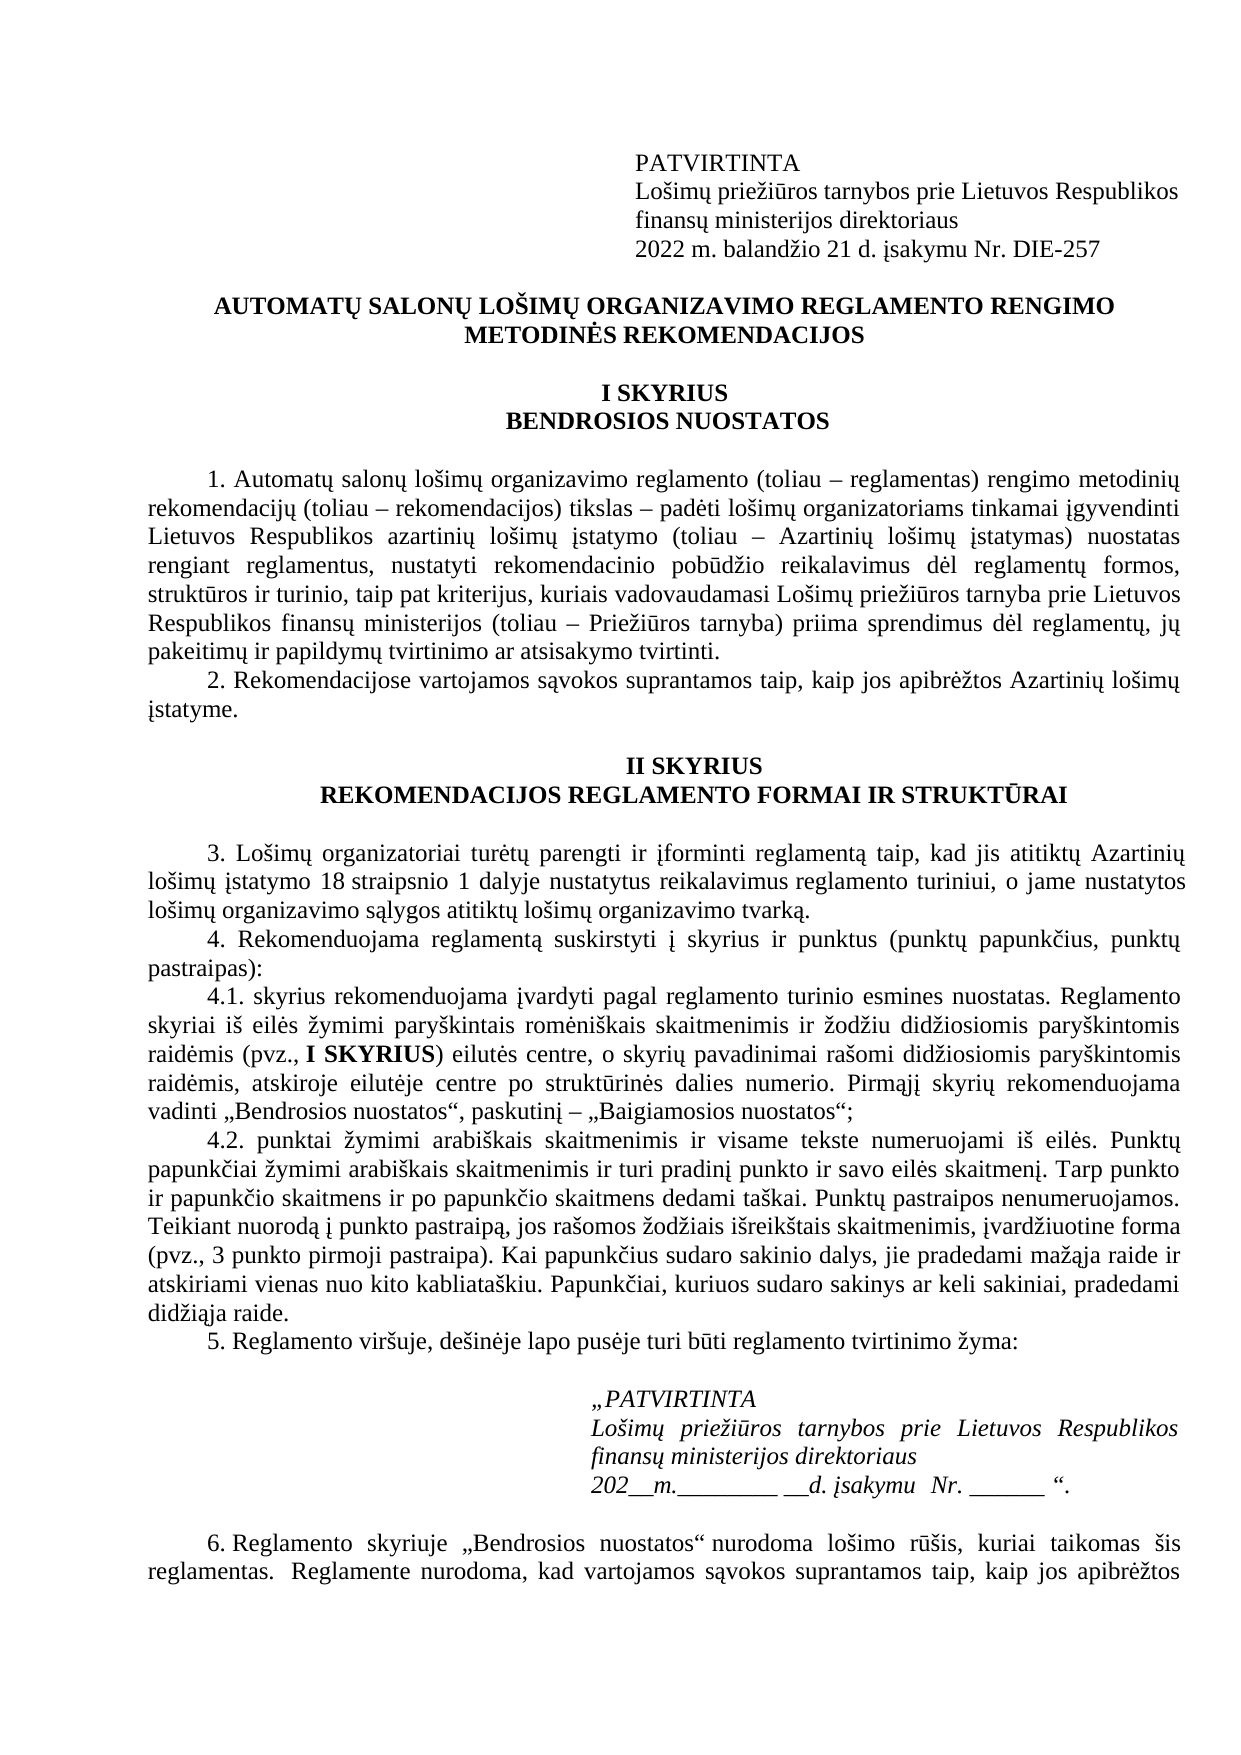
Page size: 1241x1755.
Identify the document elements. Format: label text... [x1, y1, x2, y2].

text REKOMENDACIJOS REGLAMENTO FORMAI IR STRUKTŪRAI [148, 780, 1181, 809]
text BENDROSIOS NUOSTATOS [148, 406, 1181, 435]
text 6. Reglamento skyriuje „Bendrosios nuostatos“ nurodoma lošimo rūšis, kuriai taikomas šis reglamentas. Reglamente nurodoma, kad vartojamos sąvokos suprantamos taip, kaip jos apibrėžtos [148, 1528, 1181, 1585]
text PATVIRTINTA [635, 148, 1181, 176]
text 202__m.________ __d. įsakymu Nr. ______ “. [591, 1470, 1181, 1499]
text 4. Rekomenduojama reglamentą suskirstyti į skyrius ir punktus (punktų papunkčius, punktų pastraipas): [148, 924, 1181, 981]
text 1. Automatų salonų lošimų organizavimo reglamento (toliau – reglamentas) rengimo metodinių rekomendacijų (toliau – rekomendacijos) tikslas – padėti lošimų organizatoriams tinkamai įgyvendinti Lietuvos Respublikos azartinių lošimų įstatymo (toliau – Azartinių lošimų įstatymas) nuostatas rengiant reglamentus, nustatyti rekomendacinio pobūdžio reikalavimus dėl reglamentų formos, struktūros ir turinio, taip pat kriterijus, kuriais vadovaudamasi Lošimų priežiūros tarnyba prie Lietuvos Respublikos finansų ministerijos (toliau – Priežiūros tarnyba) priima sprendimus dėl reglamentų, jų pakeitimų ir papildymų tvirtinimo ar atsisakymo tvirtinti. [148, 464, 1181, 665]
text 2022 m. balandžio 21 d. įsakymu Nr. DIE-257 [635, 234, 1181, 263]
text „PATVIRTINTA [591, 1384, 1181, 1413]
text 5. Reglamento viršuje, dešinėje lapo pusėje turi būti reglamento tvirtinimo žyma: [148, 1326, 1181, 1355]
text 4.1. skyrius rekomenduojama įvardyti pagal reglamento turinio esmines nuostatas. Reglamento skyriai iš eilės žymimi paryškintais romėniškais skaitmenimis ir žodžiu didžiosiomis paryškintomis raidėmis (pvz., I SKYRIUS) eilutės centre, o skyrių pavadinimai rašomi didžiosiomis paryškintomis raidėmis, atskiroje eilutėje centre po struktūrinės dalies numerio. Pirmąjį skyrių rekomenduojama vadinti „Bendrosios nuostatos“, paskutinį – „Baigiamosios nuostatos“; [148, 981, 1181, 1125]
text 4.2. punktai žymimi arabiškais skaitmenimis ir visame tekste numeruojami iš eilės. Punktų papunkčiai žymimi arabiškais skaitmenimis ir turi pradinį punkto ir savo eilės skaitmenį. Tarp punkto ir papunkčio skaitmens ir po papunkčio skaitmens dedami taškai. Punktų pastraipos nenumeruojamos. Teikiant nuorodą į punkto pastraipą, jos rašomos žodžiais išreikštais skaitmenimis, įvardžiuotine forma (pvz., 3 punkto pirmoji pastraipa). Kai papunkčius sudaro sakinio dalys, jie pradedami mažąja raide ir atskiriami vienas nuo kito kabliataškiu. Papunkčiai, kuriuos sudaro sakinys ar keli sakiniai, pradedami didžiąja raide. [148, 1125, 1181, 1326]
text AUTOMATŲ SALONŲ LOŠIMŲ ORGANIZAVIMO REGLAMENTO RENGIMO METODINĖS REKOMENDACIJOS [148, 291, 1181, 349]
text 2. Rekomendacijose vartojamos sąvokos suprantamos taip, kaip jos apibrėžtos Azartinių lošimų įstatyme. [148, 665, 1181, 723]
text Lošimų priežiūros tarnybos prie Lietuvos Respublikos finansų ministerijos direktoriaus [591, 1413, 1181, 1470]
text II SKYRIUS [148, 751, 1181, 780]
text Lošimų priežiūros tarnybos prie Lietuvos Respublikos finansų ministerijos direktoriaus [635, 176, 1181, 234]
text I SKYRIUS [148, 378, 1181, 406]
text 3. Lošimų organizatoriai turėtų parengti ir įforminti reglamentą taip, kad jis atitiktų Azartinių lošimų įstatymo 18 straipsnio 1 dalyje nustatytus reikalavimus reglamento turiniui, o jame nustatytos lošimų organizavimo sąlygos atitiktų lošimų organizavimo tvarką. [148, 838, 1186, 924]
